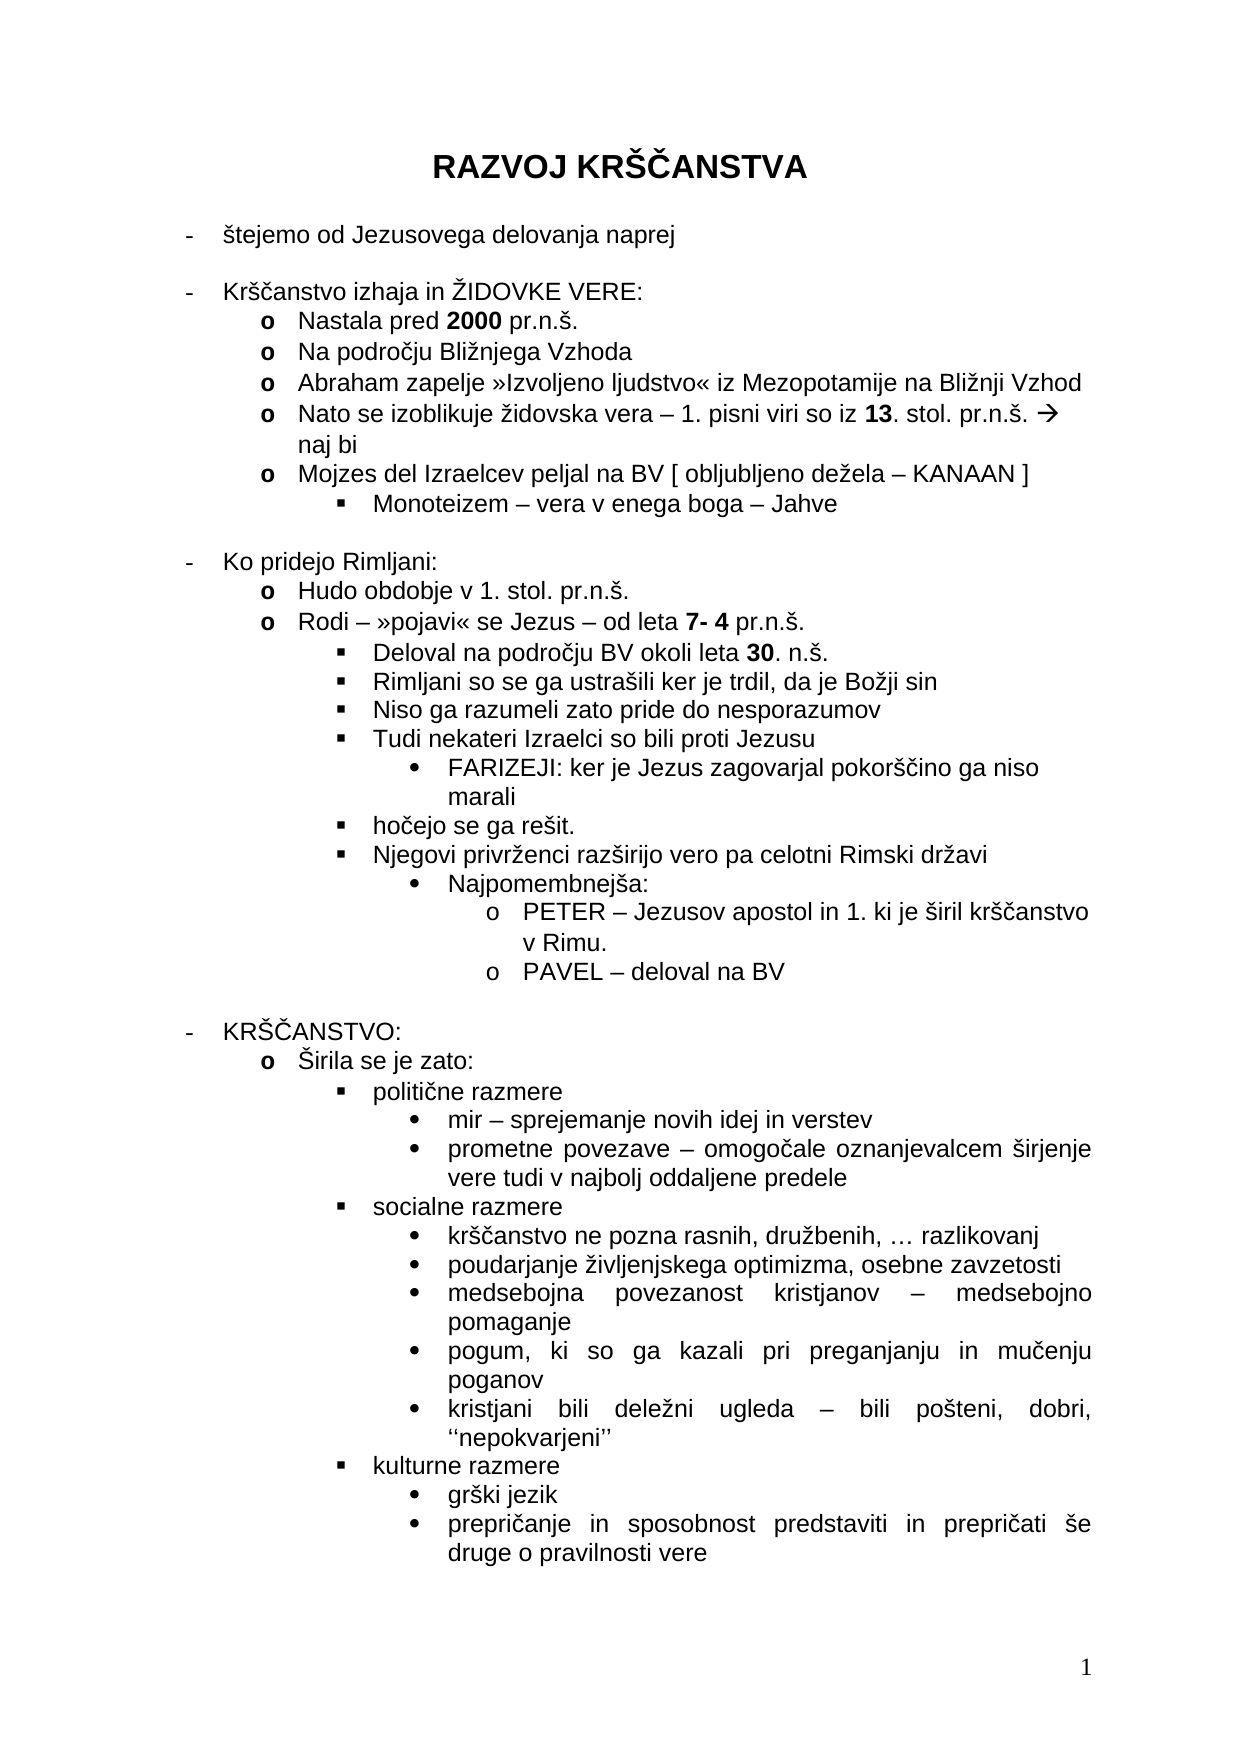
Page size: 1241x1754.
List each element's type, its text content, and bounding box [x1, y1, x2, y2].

list Deloval na področju BV okoli leta 30. n.š. [335, 638, 1093, 667]
list prepričanje in sposobnost predstaviti in prepričati še druge o pravilnosti vere [410, 1509, 1093, 1567]
list štejemo od Jezusovega delovanja naprej [185, 219, 1093, 248]
list Krščanstvo izhaja in ŽIDOVKE VERE: [185, 277, 1093, 306]
list grški jezik [410, 1480, 1093, 1509]
list Abraham zapelje »Izvoljeno ljudstvo« iz Mezopotamije na Bližnji Vzhod [260, 368, 1093, 399]
list Njegovi privrženci razširijo vero pa celotni Rimski državi [335, 840, 1093, 868]
list Nato se izoblikuje židovska vera – 1. pisni viri so iz 13. stol. pr.n.š.  naj bi [260, 399, 1093, 458]
list Tudi nekateri Izraelci so bili proti Jezusu [335, 724, 1093, 753]
list Najpomembnejša: [410, 868, 1093, 897]
list Na področju Bližnjega Vzhoda [260, 337, 1093, 368]
list kulturne razmere [335, 1451, 1093, 1480]
list politične razmere [335, 1077, 1093, 1105]
list Mojzes del Izraelcev peljal na BV [ obljubljeno dežela – KANAAN ] [260, 458, 1093, 489]
list krščanstvo ne pozna rasnih, družbenih, … razlikovanj [410, 1221, 1093, 1249]
list Monoteizem – vera v enega boga – Jahve [335, 489, 1093, 518]
list KRŠČANSTVO: [185, 1017, 1093, 1046]
list kristjani bili deležni ugleda – bili pošteni, dobri, ‘‘nepokvarjeni’’ [410, 1394, 1093, 1451]
list Niso ga razumeli zato pride do nesporazumov [335, 696, 1093, 724]
list Ko pridejo Rimljani: [185, 547, 1093, 576]
text RAZVOJ KRŠČANSTVA [148, 148, 1093, 186]
list socialne razmere [335, 1192, 1093, 1221]
list PAVEL – deloval na BV [485, 957, 1093, 988]
list Rimljani so se ga ustrašili ker je trdil, da je Božji sin [335, 667, 1093, 696]
list poudarjanje življenjskega optimizma, osebne zavzetosti [410, 1249, 1093, 1278]
list Širila se je zato: [260, 1046, 1093, 1077]
list Rodi – »pojavi« se Jezus – od leta 7- 4 pr.n.š. [260, 607, 1093, 638]
list Nastala pred 2000 pr.n.š. [260, 306, 1093, 337]
list PETER – Jezusov apostol in 1. ki je širil krščanstvo v Rimu. [485, 897, 1093, 957]
list Hudo obdobje v 1. stol. pr.n.š. [260, 576, 1093, 607]
list prometne povezave – omogočale oznanjevalcem širjenje vere tudi v najbolj oddaljene predele [410, 1134, 1093, 1192]
list mir – sprejemanje novih idej in verstev [410, 1105, 1093, 1134]
list medsebojna povezanost kristjanov – medsebojno pomaganje [410, 1278, 1093, 1336]
list hočejo se ga rešit. [335, 811, 1093, 840]
list pogum, ki so ga kazali pri preganjanju in mučenju poganov [410, 1336, 1093, 1394]
list FARIZEJI: ker je Jezus zagovarjal pokorščino ga niso marali [410, 753, 1093, 811]
